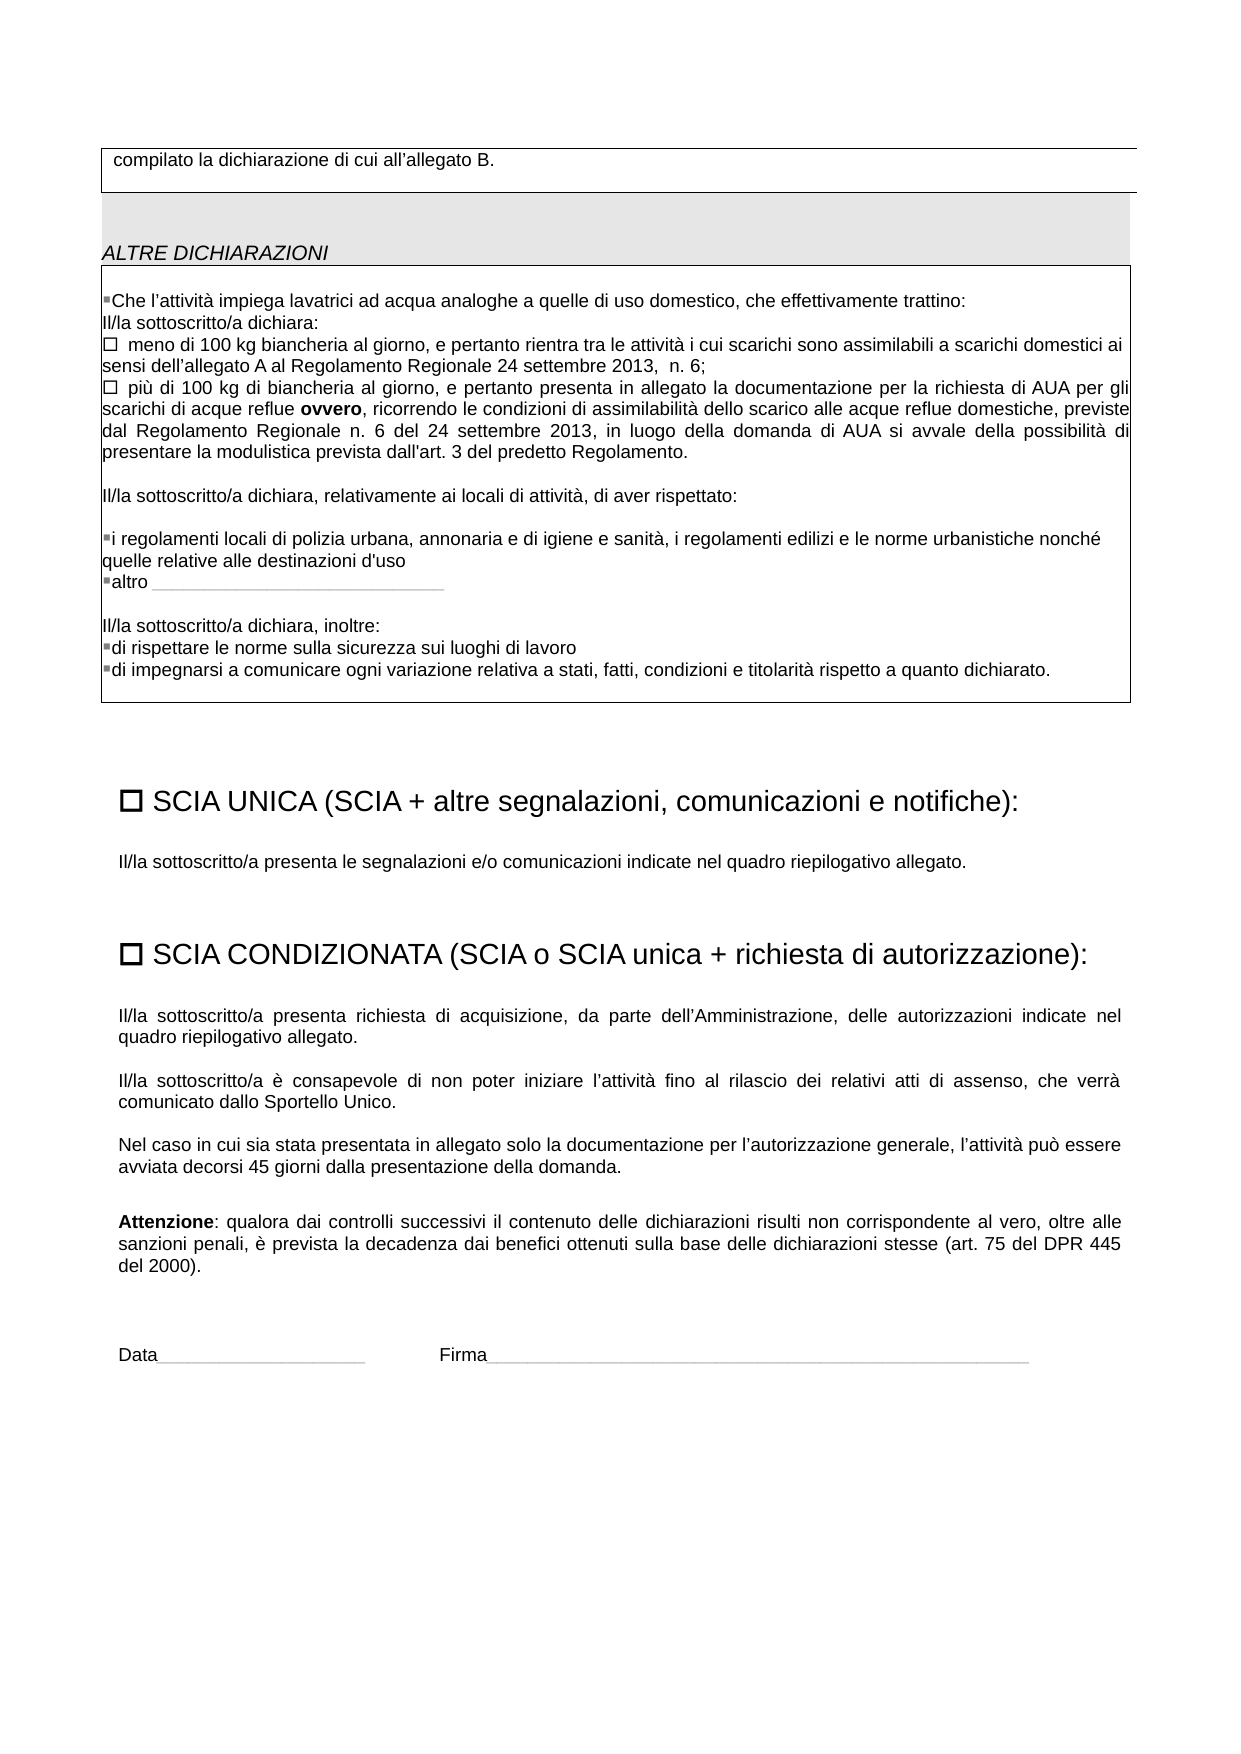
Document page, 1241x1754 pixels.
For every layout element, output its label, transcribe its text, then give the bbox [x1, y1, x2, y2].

text Il/la sottoscritto/a presenta richiesta di acquisizione, da parte dell’Amministrazione, delle autorizzazioni indicate nel quadro riepilogativo allegato. [118, 1005, 1122, 1048]
text Nel caso in cui sia stata presentata in allegato solo la documentazione per l’autorizzazione generale, l’attività può essere avviata decorsi 45 giorni dalla presentazione della domanda. [118, 1134, 1122, 1177]
text Data____________________ Firma____________________________________________________ [118, 1344, 1122, 1366]
text Il/la sottoscritto/a presenta le segnalazioni e/o comunicazioni indicate nel quadro riepilogativo allegato. [118, 851, 1122, 873]
text  SCIA UNICA (SCIA + altre segnalazioni, comunicazioni e notifiche): [118, 784, 1122, 818]
table_cell [1130, 193, 1137, 265]
table_cell compilato la dichiarazione di cui all’allegato B. [102, 149, 1137, 192]
table_cell ALTRE DICHIARAZIONI [102, 193, 1130, 265]
table_cell [1131, 265, 1137, 702]
table_cell Che l’attività impiega lavatrici ad acqua analoghe a quelle di uso domestico, che effettivamente trattino: Il/la sottoscritto/a dichiara: meno di 100 kg biancheria al giorno, e pertanto rientra tra le attività i cui scarichi sono assimilabili a scarichi domestici ai sensi dell’allegato A al Regolamento Regionale 24 settembre 2013, n. 6; più di 100 kg di biancheria al giorno, e pertanto presenta in allegato la documentazione per la richiesta di AUA per gli scarichi di acque reflue ovvero, ricorrendo le condizioni di assimilabilità dello scarico alle acque reflue domestiche, previste dal Regolamento Regionale n. 6 del 24 settembre 2013, in luogo della domanda di AUA si avvale della possibilità di presentare la modulistica prevista dall'art. 3 del predetto Regolamento. Il/la sottoscritto/a dichiara, relativamente ai locali di attività, di aver rispettato: i regolamenti locali di polizia urbana, annonaria e di igiene e sanità, i regolamenti edilizi e le norme urbanistiche nonché quelle relative alle destinazioni d'uso altro ____________________________ Il/la sottoscritto/a dichiara, inoltre: di rispettare le norme sulla sicurezza sui luoghi di lavoro di impegnarsi a comunicare ogni variazione relativa a stati, fatti, condizioni e titolarità rispetto a quanto dichiarato. [102, 266, 1130, 702]
text Il/la sottoscritto/a è consapevole di non poter iniziare l’attività fino al rilascio dei relativi atti di assenso, che verrà comunicato dallo Sportello Unico. [118, 1069, 1122, 1112]
text  SCIA CONDIZIONATA (SCIA o SCIA unica + richiesta di autorizzazione): [118, 937, 1122, 971]
text Attenzione: qualora dai controlli successivi il contenuto delle dichiarazioni risulti non corrispondente al vero, oltre alle sanzioni penali, è prevista la decadenza dai benefici ottenuti sulla base delle dichiarazioni stesse (art. 75 del DPR 445 del 2000). [118, 1211, 1122, 1276]
